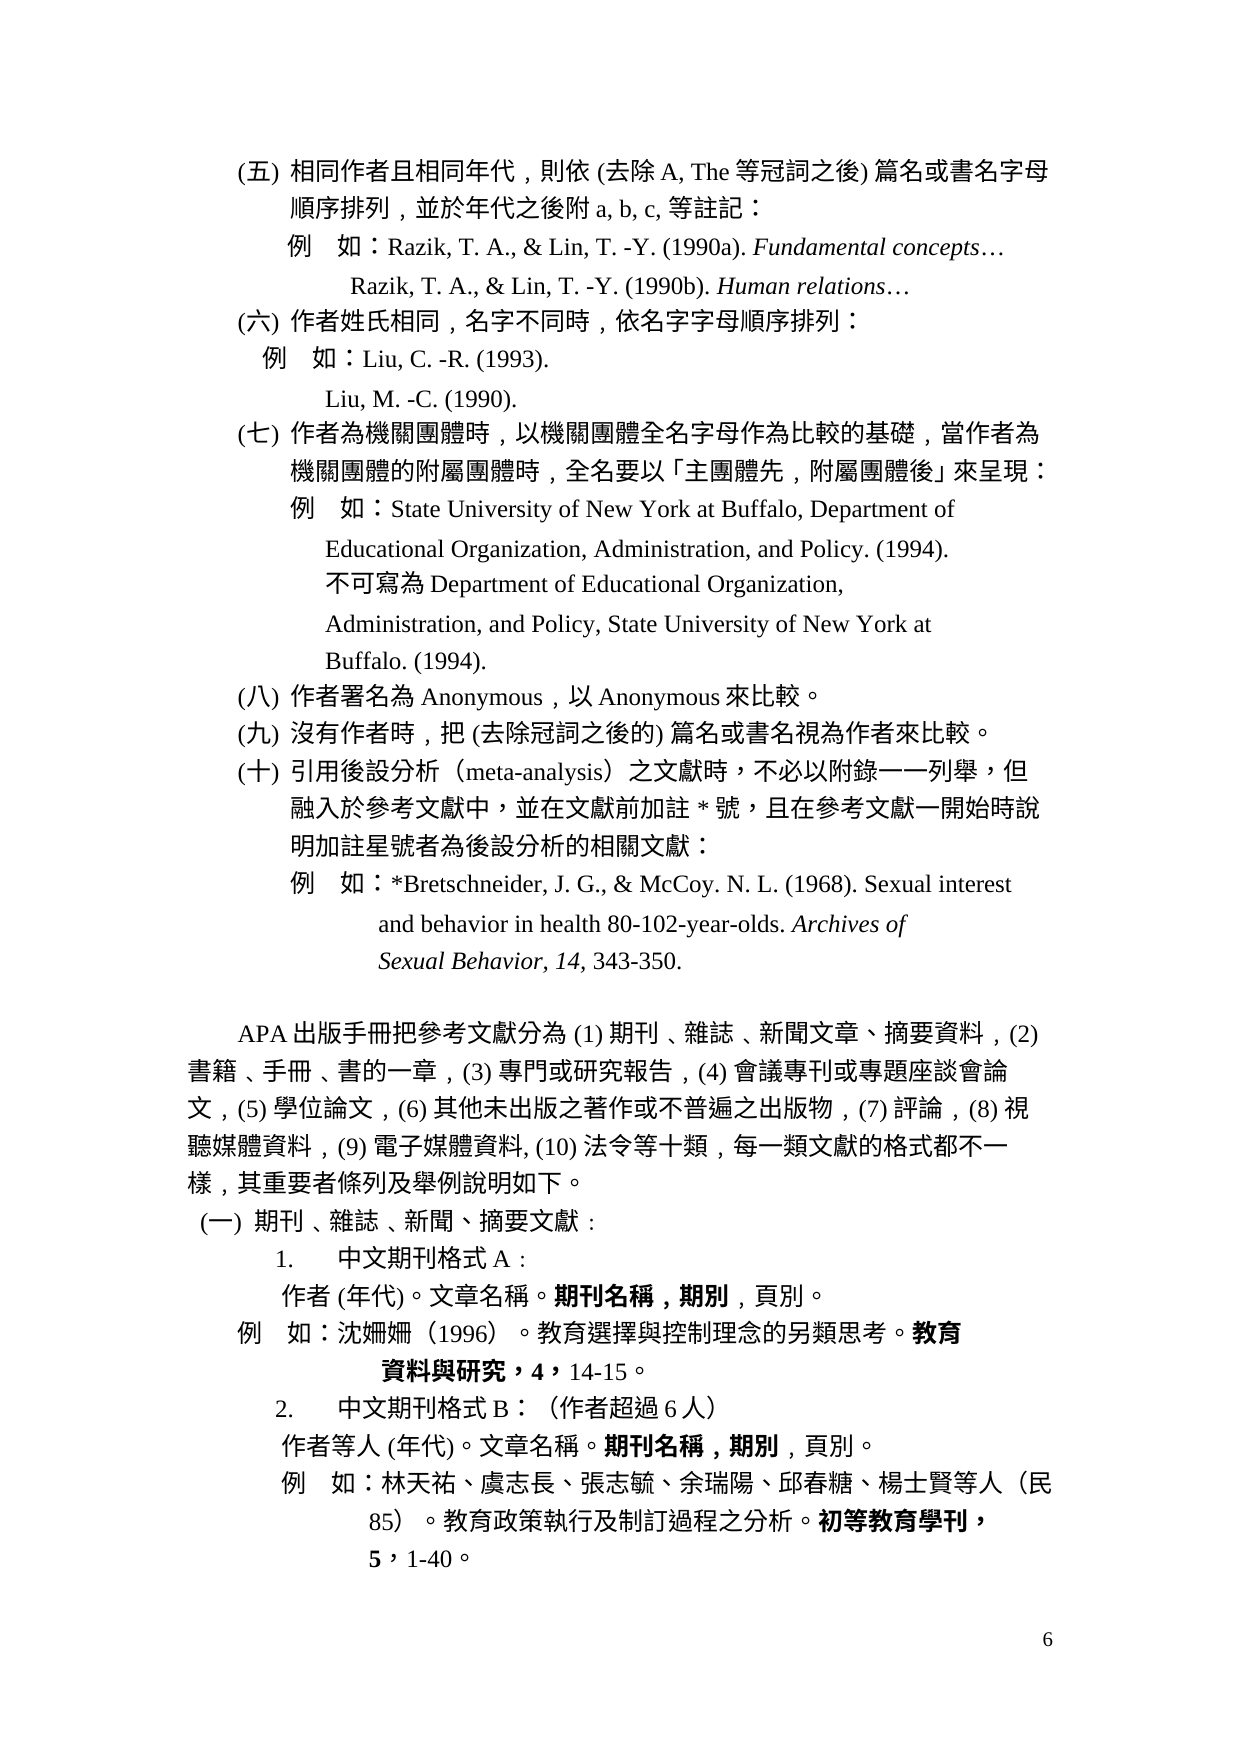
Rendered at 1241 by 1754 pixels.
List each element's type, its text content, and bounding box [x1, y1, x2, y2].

list 中文期刊格式B：（作者超過6人） [275, 1387, 1053, 1425]
list 作者為機關團體時﹐以機關團體全名字母作為比較的基礎﹐當作者為機關團體的附屬團體時﹐全名要以「主團體先﹐附屬團體後」來呈現：例 如：State University of New York at Buffalo, Department of [237, 412, 1053, 525]
text and behavior in health 80-102-year-olds. Archives of [291, 900, 1053, 937]
text APA出版手冊把參考文獻分為 (1) 期刊﹑雜誌﹑新聞文章、摘要資料﹐(2) 書籍﹑手冊﹑書的一章﹐(3) 專門或研究報告﹐(4) 會議專刊或專題座談會論文﹐(5) 學位論文﹐(6) 其他未出版之著作或不普遍之出版物﹐(7) 評論﹐(8) 視聽媒體資料﹐(9) 電子媒體資料, (10) 法令等十類﹐每一類文獻的格式都不一樣﹐其重要者條列及舉例說明如下。 [187, 1012, 1053, 1200]
text 例 如：Razik, T. A., & Lin, T. -Y. (1990a). Fundamental concepts… [237, 225, 1053, 262]
list 作者署名為Anonymous﹐以Anonymous來比較。 [237, 675, 1053, 712]
text 例 如：林天祐、虞志長、張志毓、余瑞陽、邱春糖、楊士賢等人（民 [275, 1462, 1053, 1500]
text 例 如：沈姍姍（1996）。教育選擇與控制理念的另類思考。教育 [187, 1312, 1053, 1350]
text 作者 (年代)。文章名稱。期刊名稱﹐期別﹐頁別。 [275, 1275, 1053, 1312]
text 資料與研究，4，14-15。 [294, 1350, 1053, 1387]
text Razik, T. A., & Lin, T. -Y. (1990b). Human relations… [237, 262, 1053, 300]
text 不可寫為Department of Educational Organization, [237, 562, 1053, 600]
text 例 如：*Bretschneider, J. G., & McCoy. N. L. (1968). Sexual interest [291, 862, 1053, 900]
list 沒有作者時﹐把 (去除冠詞之後的) 篇名或書名視為作者來比較。 [237, 712, 1053, 750]
text 5，1-40。 [275, 1537, 1053, 1575]
list 作者姓氏相同﹐名字不同時﹐依名字字母順序排列： [237, 300, 1053, 337]
list 引用後設分析（meta-analysis）之文獻時，不必以附錄一一列舉，但融入於參考文獻中，並在文獻前加註 * 號，且在參考文獻一開始時說明加註星號者為後設分析的相關文獻： [237, 750, 1053, 862]
text 作者等人 (年代)。文章名稱。期刊名稱﹐期別﹐頁別。 [275, 1425, 1053, 1462]
text (一) 期刊﹑雜誌﹑新聞、摘要文獻﹕ [187, 1200, 1053, 1237]
text Liu, M. -C. (1990). [237, 375, 1053, 412]
text Administration, and Policy, State University of New York at [237, 600, 1053, 637]
text 例 如：Liu, C. -R. (1993). [237, 337, 1053, 375]
text Sexual Behavior, 14, 343-350. [291, 937, 1053, 975]
text Educational Organization, Administration, and Policy. (1994). [237, 525, 1053, 562]
list 相同作者且相同年代﹐則依 (去除A, The等冠詞之後) 篇名或書名字母順序排列﹐並於年代之後附a, b, c, 等註記： [237, 150, 1053, 225]
text Buffalo. (1994). [237, 637, 1053, 675]
list 中文期刊格式A﹕ [275, 1237, 1053, 1275]
text 85）。教育政策執行及制訂過程之分析。初等教育學刊， [275, 1500, 1053, 1537]
